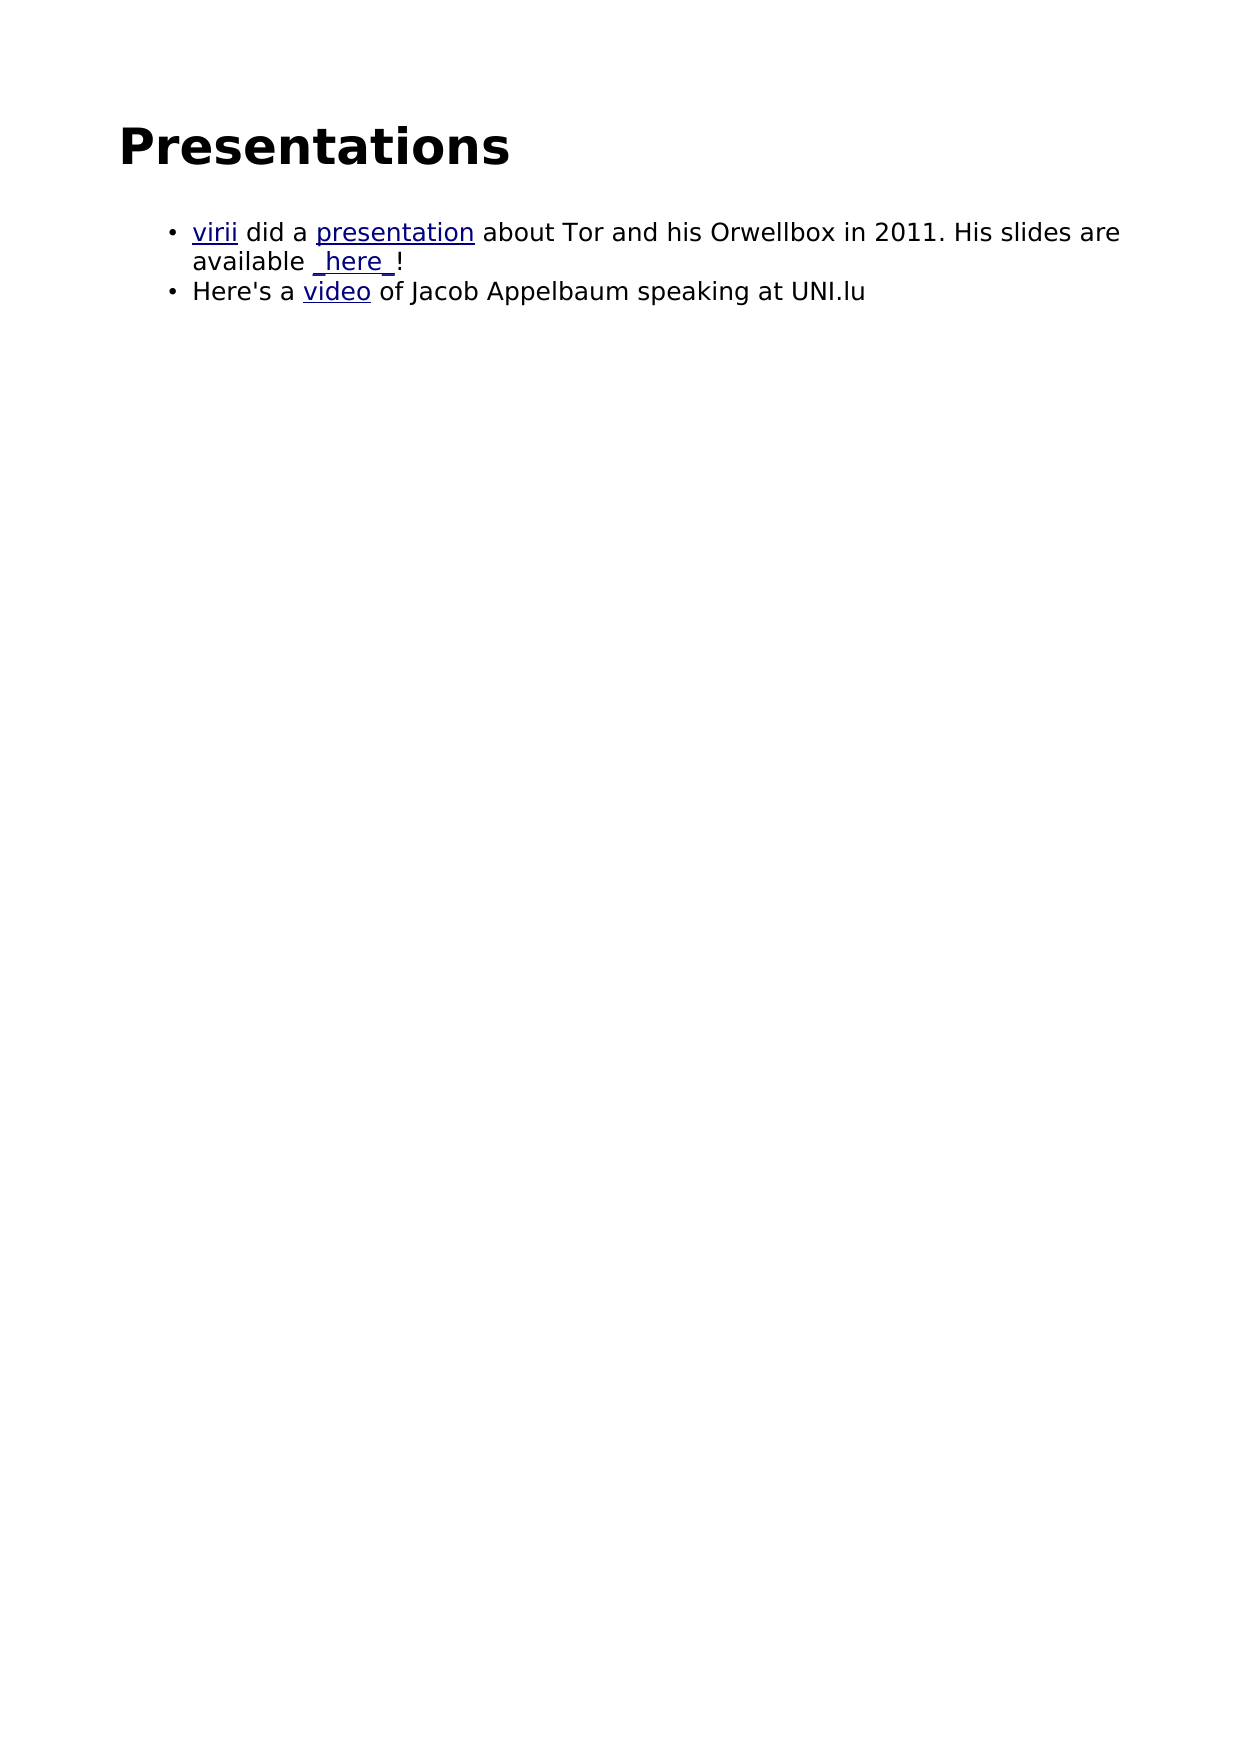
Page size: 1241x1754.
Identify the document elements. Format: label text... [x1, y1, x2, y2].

list Here's a video of Jacob Appelbaum speaking at UNI.lu [177, 277, 1122, 306]
subtitle Presentations [118, 118, 1122, 176]
list virii did a presentation about Tor and his Orwellbox in 2011. His slides are available _here_! [177, 218, 1122, 277]
